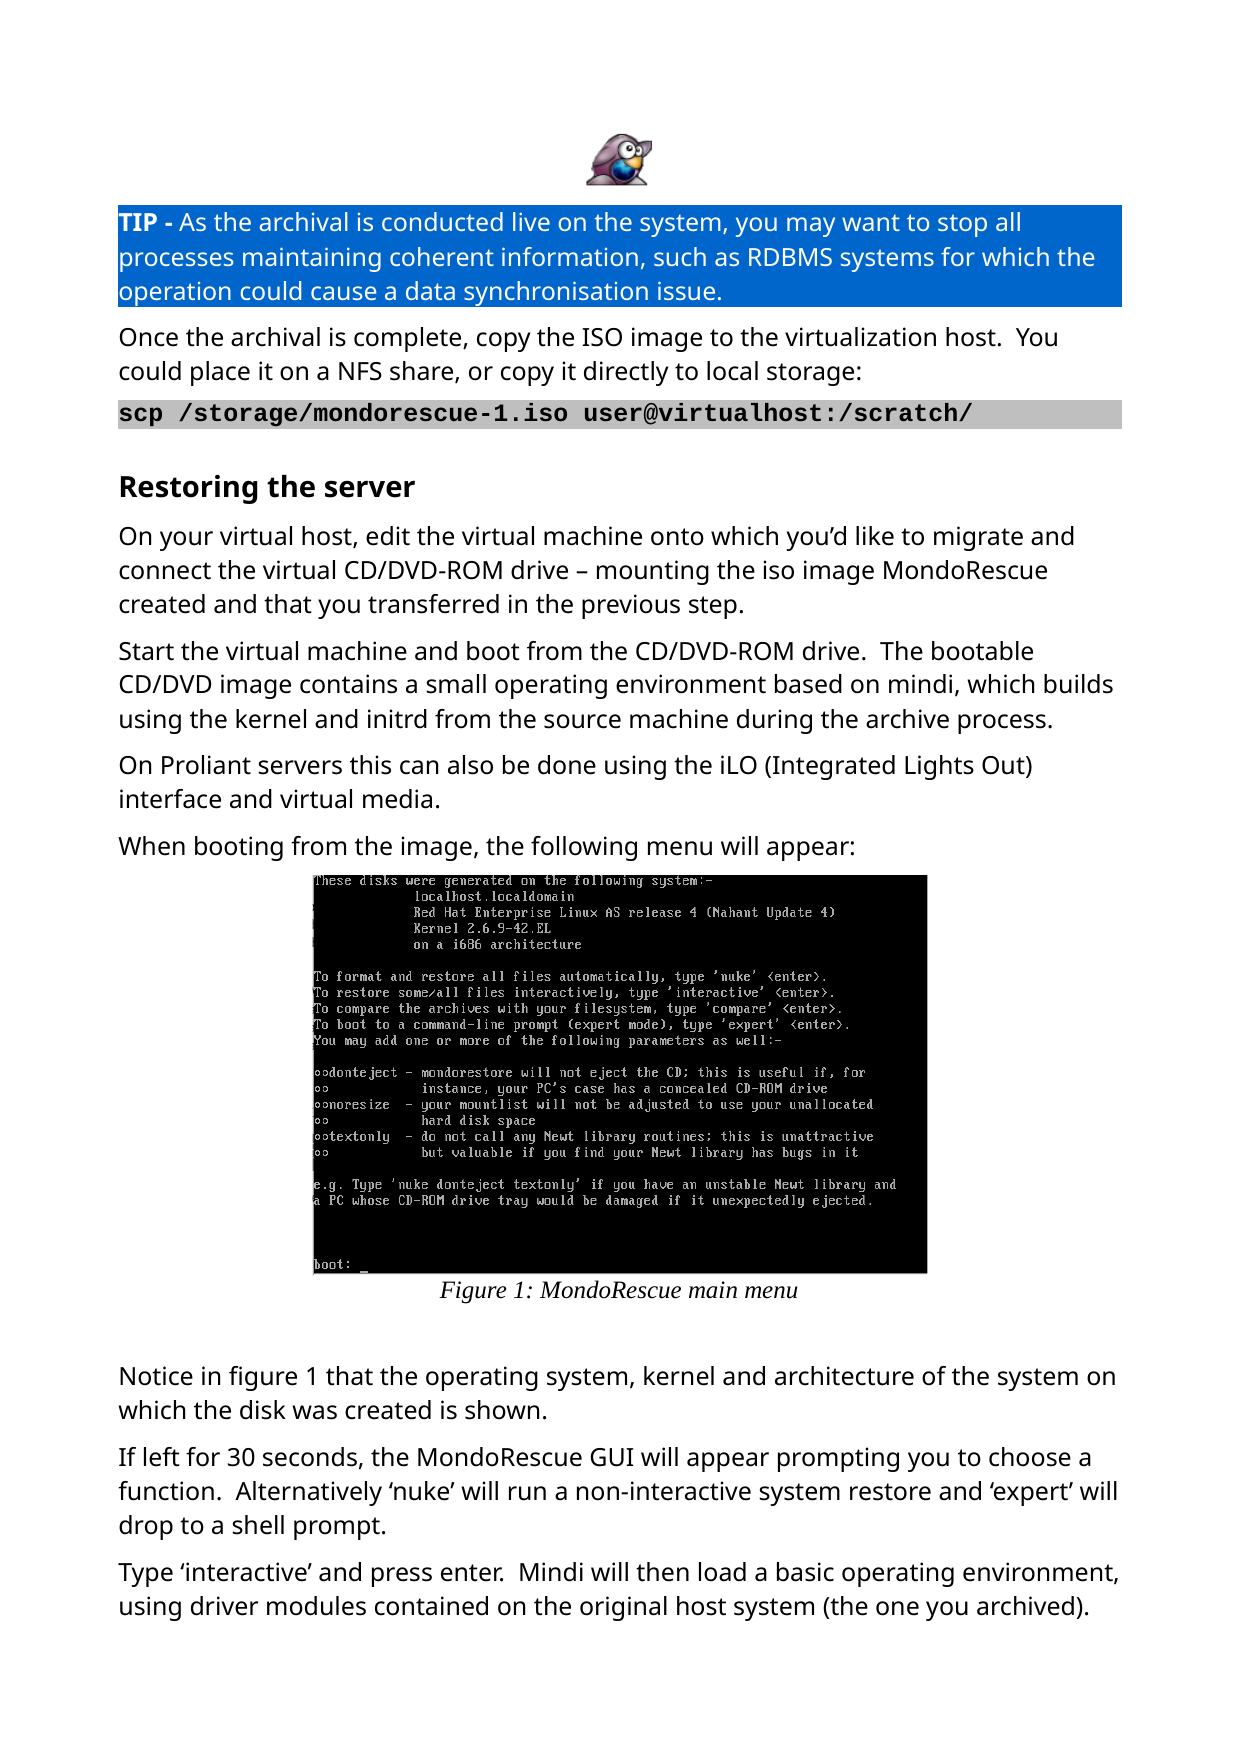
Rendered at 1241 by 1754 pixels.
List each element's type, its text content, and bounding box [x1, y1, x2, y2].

text scp /storage/mondorescue-1.iso user@virtualhost:/scratch/ [118, 400, 1122, 429]
text On your virtual host, edit the virtual machine onto which you’d like to migrate and connect the virtual CD/DVD-ROM drive – mounting the iso image MondoRescue created and that you transferred in the previous step. [118, 518, 1122, 621]
text Type ‘interactive’ and press enter. Mindi will then load a basic operating environment, using driver modules contained on the original host system (the one you archived). [118, 1554, 1122, 1622]
text If left for 30 seconds, the MondoRescue GUI will appear prompting you to choose a function. Alternatively ‘nuke’ will run a non-interactive system restore and ‘expert’ will drop to a shell prompt. [118, 1439, 1122, 1542]
picture [312, 875, 928, 1275]
text Once the archival is complete, copy the ISO image to the virtualization host. You could place it on a NFS share, or copy it directly to local storage: [118, 320, 1122, 388]
picture [578, 118, 663, 198]
subtitle Restoring the server [118, 466, 1122, 506]
text TIP - As the archival is conducted live on the system, you may want to stop all processes maintaining coherent information, such as RDBMS systems for which the operation could cause a data synchronisation issue. [118, 205, 1122, 307]
text On Proliant servers this can also be done using the iLO (Integrated Lights Out) interface and virtual media. [118, 748, 1122, 816]
text Figure 1: MondoRescue main menu [296, 887, 944, 1304]
text Notice in figure 1 that the operating system, kernel and architecture of the system on which the disk was created is shown. [118, 1359, 1122, 1427]
text Start the virtual machine and boot from the CD/DVD-ROM drive. The bootable CD/DVD image contains a small operating environment based on mindi, which builds using the kernel and initrd from the source machine during the archive process. [118, 633, 1122, 735]
text When booting from the image, the following menu will appear: [118, 828, 1122, 862]
